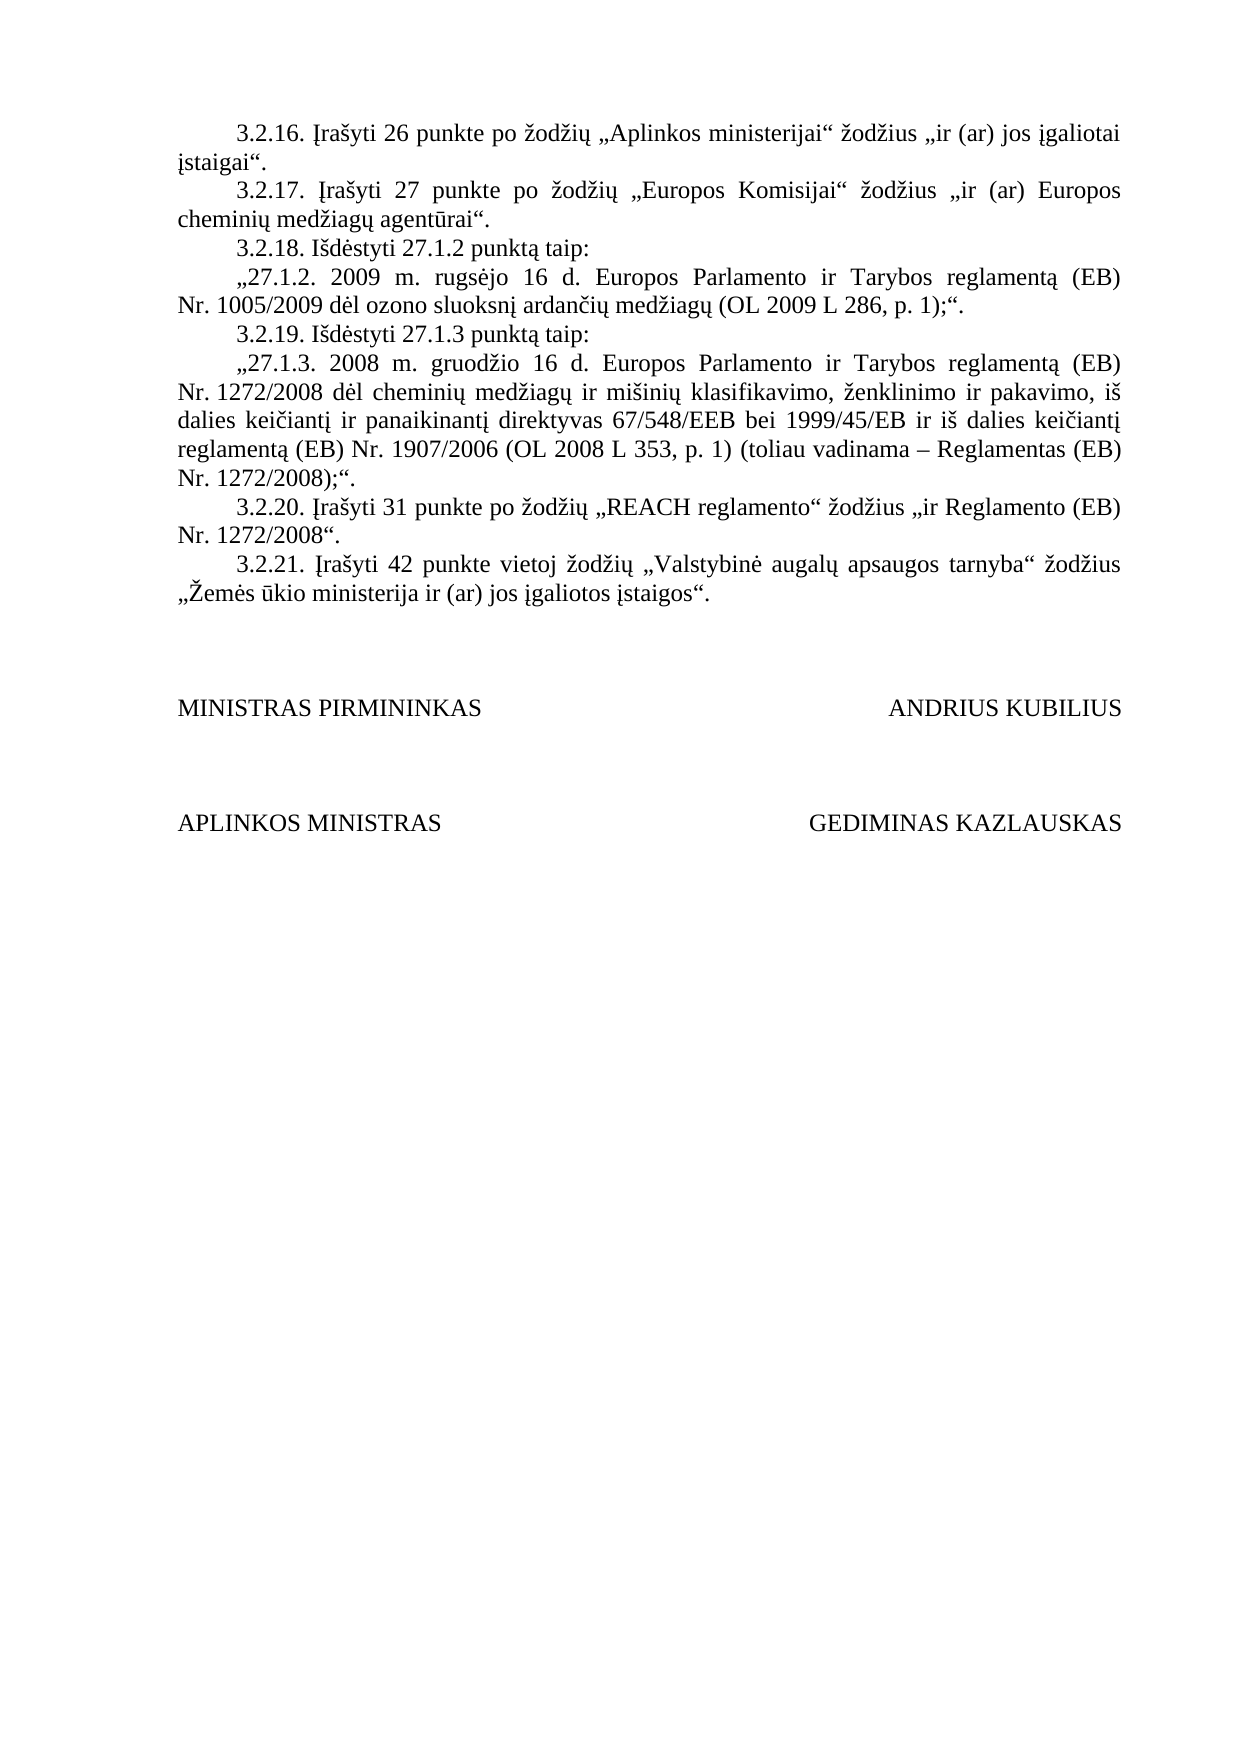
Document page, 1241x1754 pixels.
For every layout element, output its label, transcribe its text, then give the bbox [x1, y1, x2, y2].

text 3.2.20. Įrašyti 31 punkte po žodžių „REACH reglamento“ žodžius „ir Reglamento (EB) Nr. 1272/2008“. [177, 492, 1122, 549]
text 3.2.18. Išdėstyti 27.1.2 punktą taip: [177, 233, 1122, 262]
text 3.2.21. Įrašyti 42 punkte vietoj žodžių „Valstybinė augalų apsaugos tarnyba“ žodžius „Žemės ūkio ministerija ir (ar) jos įgaliotos įstaigos“. [177, 549, 1122, 607]
text 3.2.19. Išdėstyti 27.1.3 punktą taip: [177, 319, 1122, 348]
text 3.2.17. Įrašyti 27 punkte po žodžių „Europos Komisijai“ žodžius „ir (ar) Europos cheminių medžiagų agentūrai“. [177, 176, 1122, 233]
text „27.1.3. 2008 m. gruodžio 16 d. Europos Parlamento ir Tarybos reglamentą (EB) Nr. 1272/2008 dėl cheminių medžiagų ir mišinių klasifikavimo, ženklinimo ir pakavimo, iš dalies keičiantį ir panaikinantį direktyvas 67/548/EEB bei 1999/45/EB ir iš dalies keičiantį reglamentą (EB) Nr. 1907/2006 (OL 2008 L 353, p. 1) (toliau vadinama – Reglamentas (EB) Nr. 1272/2008);“. [177, 348, 1122, 492]
text 3.2.16. Įrašyti 26 punkte po žodžių „Aplinkos ministerijai“ žodžius „ir (ar) jos įgaliotai įstaigai“. [177, 118, 1122, 176]
text MINISTRAS PIRMININKAS ANDRIUS KUBILIUS [177, 693, 1122, 722]
text „27.1.2. 2009 m. rugsėjo 16 d. Europos Parlamento ir Tarybos reglamentą (EB) Nr. 1005/2009 dėl ozono sluoksnį ardančių medžiagų (OL 2009 L 286, p. 1);“. [177, 262, 1122, 319]
text APLINKOS MINISTRAS GEDIMINAS KAZLAUSKAS [177, 808, 1122, 837]
